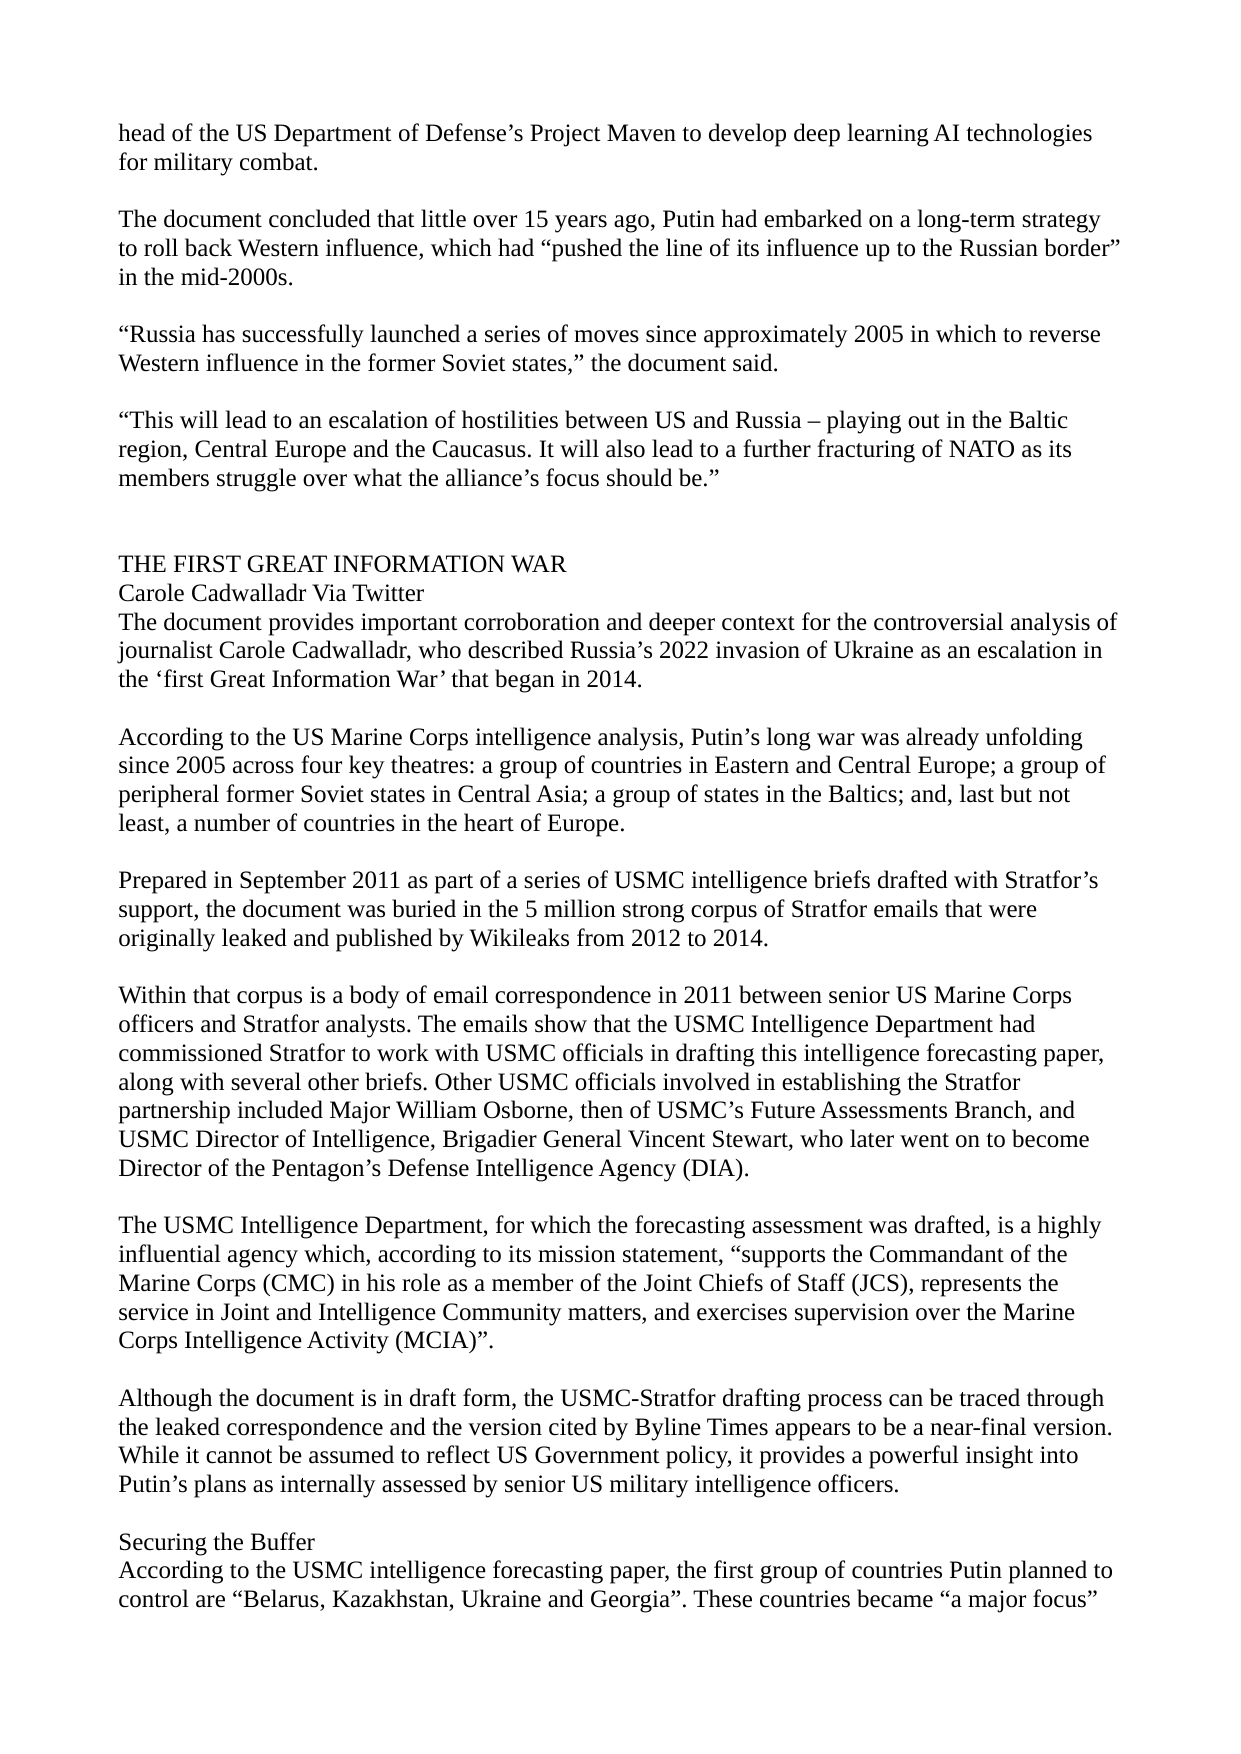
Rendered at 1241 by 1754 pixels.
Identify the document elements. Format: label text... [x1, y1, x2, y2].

text According to the US Marine Corps intelligence analysis, Putin’s long war was already unfolding since 2005 across four key theatres: a group of countries in Eastern and Central Europe; a group of peripheral former Soviet states in Central Asia; a group of states in the Baltics; and, last but not least, a number of countries in the heart of Europe. [118, 722, 1122, 837]
text The USMC Intelligence Department, for which the forecasting assessment was drafted, is a highly influential agency which, according to its mission statement, “supports the Commandant of the Marine Corps (CMC) in his role as a member of the Joint Chiefs of Staff (JCS), represents the service in Joint and Intelligence Community matters, and exercises supervision over the Marine Corps Intelligence Activity (MCIA)”. [118, 1211, 1122, 1354]
text Although the document is in draft form, the USMC-Stratfor drafting process can be traced through the leaked correspondence and the version cited by Byline Times appears to be a near-final version. While it cannot be assumed to reflect US Government policy, it provides a powerful insight into Putin’s plans as internally assessed by senior US military intelligence officers. [118, 1383, 1122, 1498]
text According to the USMC intelligence forecasting paper, the first group of countries Putin planned to control are “Belarus, Kazakhstan, Ukraine and Georgia”. These countries became “a major focus” [118, 1556, 1122, 1613]
text “This will lead to an escalation of hostilities between US and Russia – playing out in the Baltic region, Central Europe and the Caucasus. It will also lead to a further fracturing of NATO as its members struggle over what the alliance’s focus should be.” [118, 406, 1122, 492]
text THE FIRST GREAT INFORMATION WAR [118, 549, 1122, 578]
text Carole Cadwalladr Via Twitter [118, 578, 1122, 607]
text “Russia has successfully launched a series of moves since approximately 2005 in which to reverse Western influence in the former Soviet states,” the document said. [118, 319, 1122, 377]
text head of the US Department of Defense’s Project Maven to develop deep learning AI technologies for military combat. [118, 118, 1122, 176]
text The document concluded that little over 15 years ago, Putin had embarked on a long-term strategy to roll back Western influence, which had “pushed the line of its influence up to the Russian border” in the mid-2000s. [118, 204, 1122, 291]
text Within that corpus is a body of email correspondence in 2011 between senior US Marine Corps officers and Stratfor analysts. The emails show that the USMC Intelligence Department had commissioned Stratfor to work with USMC officials in drafting this intelligence forecasting paper, along with several other briefs. Other USMC officials involved in establishing the Stratfor partnership included Major William Osborne, then of USMC’s Future Assessments Branch, and USMC Director of Intelligence, Brigadier General Vincent Stewart, who later went on to become Director of the Pentagon’s Defense Intelligence Agency (DIA). [118, 981, 1122, 1182]
text The document provides important corroboration and deeper context for the controversial analysis of journalist Carole Cadwalladr, who described Russia’s 2022 invasion of Ukraine as an escalation in the ‘first Great Information War’ that began in 2014. [118, 607, 1122, 693]
text Securing the Buffer [118, 1527, 1122, 1556]
text Prepared in September 2011 as part of a series of USMC intelligence briefs drafted with Stratfor’s support, the document was buried in the 5 million strong corpus of Stratfor emails that were originally leaked and published by Wikileaks from 2012 to 2014. [118, 866, 1122, 952]
